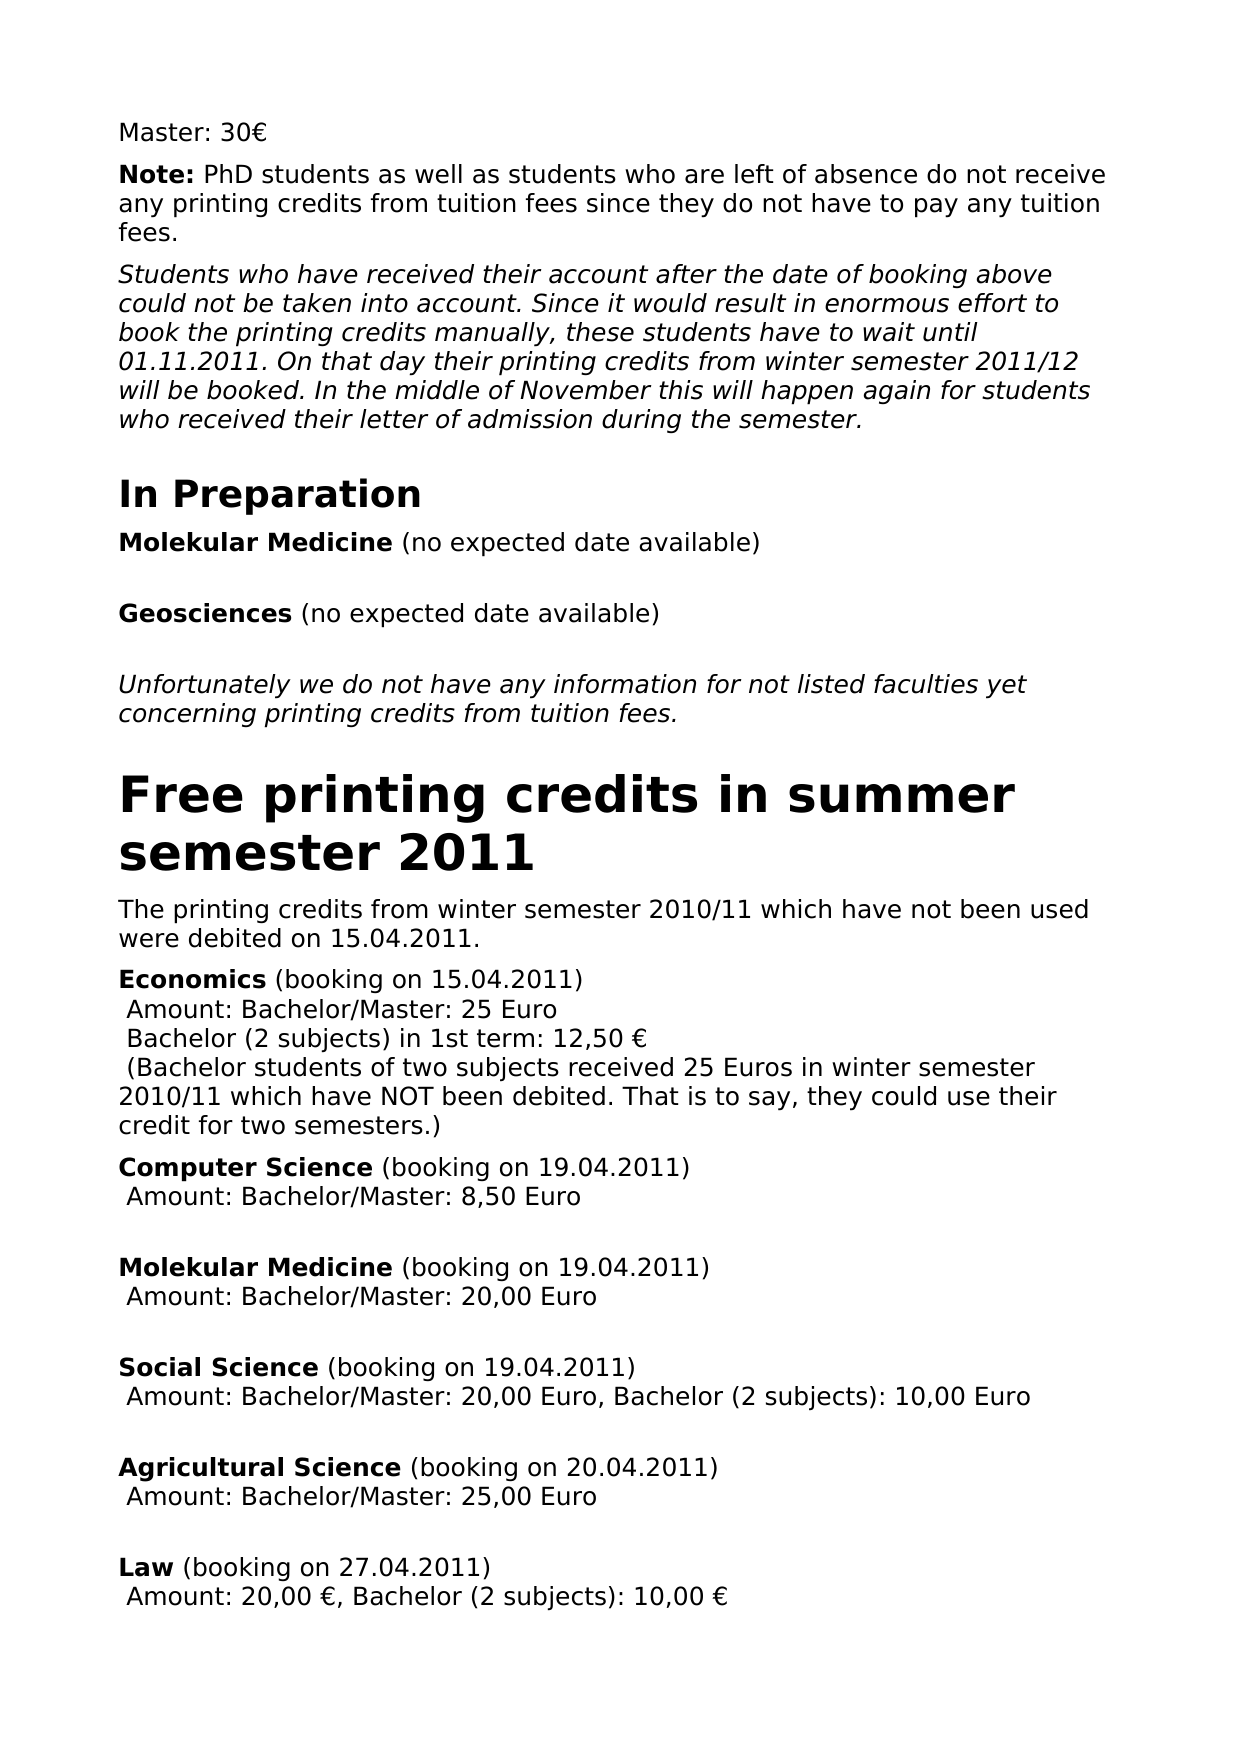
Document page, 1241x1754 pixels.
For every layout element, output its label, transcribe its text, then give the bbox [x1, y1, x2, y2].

text Unfortunately we do not have any information for not listed faculties yet concerning printing credits from tuition fees. [118, 670, 1122, 728]
text Law (booking on 27.04.2011) Amount: 20,00 €, Bachelor (2 subjects): 10,00 € [118, 1553, 1122, 1612]
text Social Science (booking on 19.04.2011) Amount: Bachelor/Master: 20,00 Euro, Bachelor (2 subjects): 10,00 Euro [118, 1353, 1122, 1441]
text Note: PhD students as well as students who are left of absence do not receive any printing credits from tuition fees since they do not have to pay any tuition fees. [118, 160, 1122, 247]
text Geosciences (no expected date available) [118, 599, 1122, 658]
subtitle Free printing credits in summer semester 2011 [118, 766, 1122, 882]
text Master: 30€ [118, 118, 1122, 147]
text Computer Science (booking on 19.04.2011) Amount: Bachelor/Master: 8,50 Euro [118, 1153, 1122, 1241]
text Molekular Medicine (no expected date available) [118, 528, 1122, 587]
text Economics (booking on 15.04.2011) Amount: Bachelor/Master: 25 Euro Bachelor (2 subjects) in 1st term: 12,50 € (Bachelor students of two subjects received 25 Euros in winter semester 2010/11 which have NOT been debited. That is to say, they could use their credit for two semesters.) [118, 966, 1122, 1141]
text The printing credits from winter semester 2010/11 which have not been used were debited on 15.04.2011. [118, 895, 1122, 953]
text Students who have received their account after the date of booking above could not be taken into account. Since it would result in enormous effort to book the printing credits manually, these students have to wait until 01.11.2011. On that day their printing credits from winter semester 2011/12 will be booked. In the middle of November this will happen again for students who received their letter of admission during the semester. [118, 260, 1122, 435]
text Agricultural Science (booking on 20.04.2011) Amount: Bachelor/Master: 25,00 Euro [118, 1453, 1122, 1541]
subtitle In Preparation [118, 472, 1122, 516]
text Molekular Medicine (booking on 19.04.2011) Amount: Bachelor/Master: 20,00 Euro [118, 1253, 1122, 1341]
